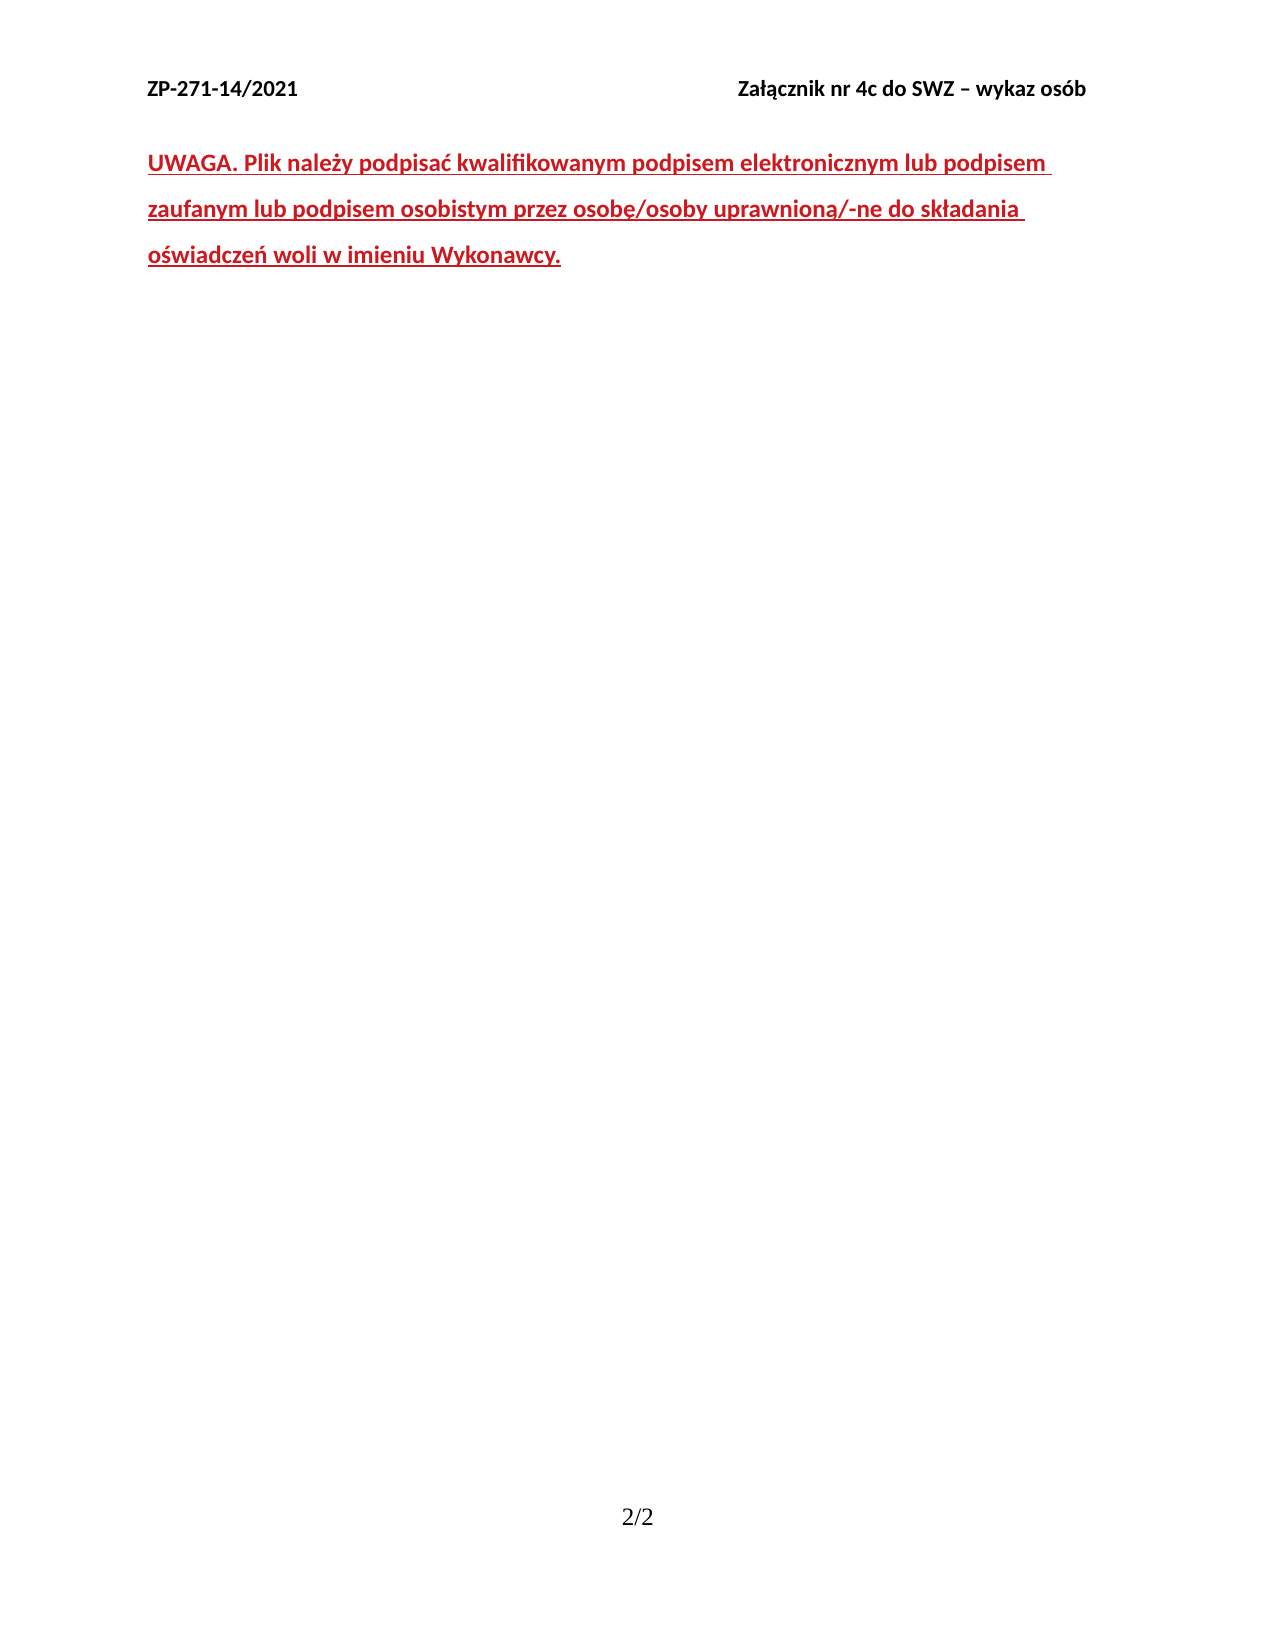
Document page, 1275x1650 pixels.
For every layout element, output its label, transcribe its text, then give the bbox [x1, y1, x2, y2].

text UWAGA. Plik należy podpisać kwalifikowanym podpisem elektronicznym lub podpisem zaufanym lub podpisem osobistym przez osobę/osoby uprawnioną/-ne do składania oświadczeń woli w imieniu Wykonawcy. [148, 148, 1127, 269]
